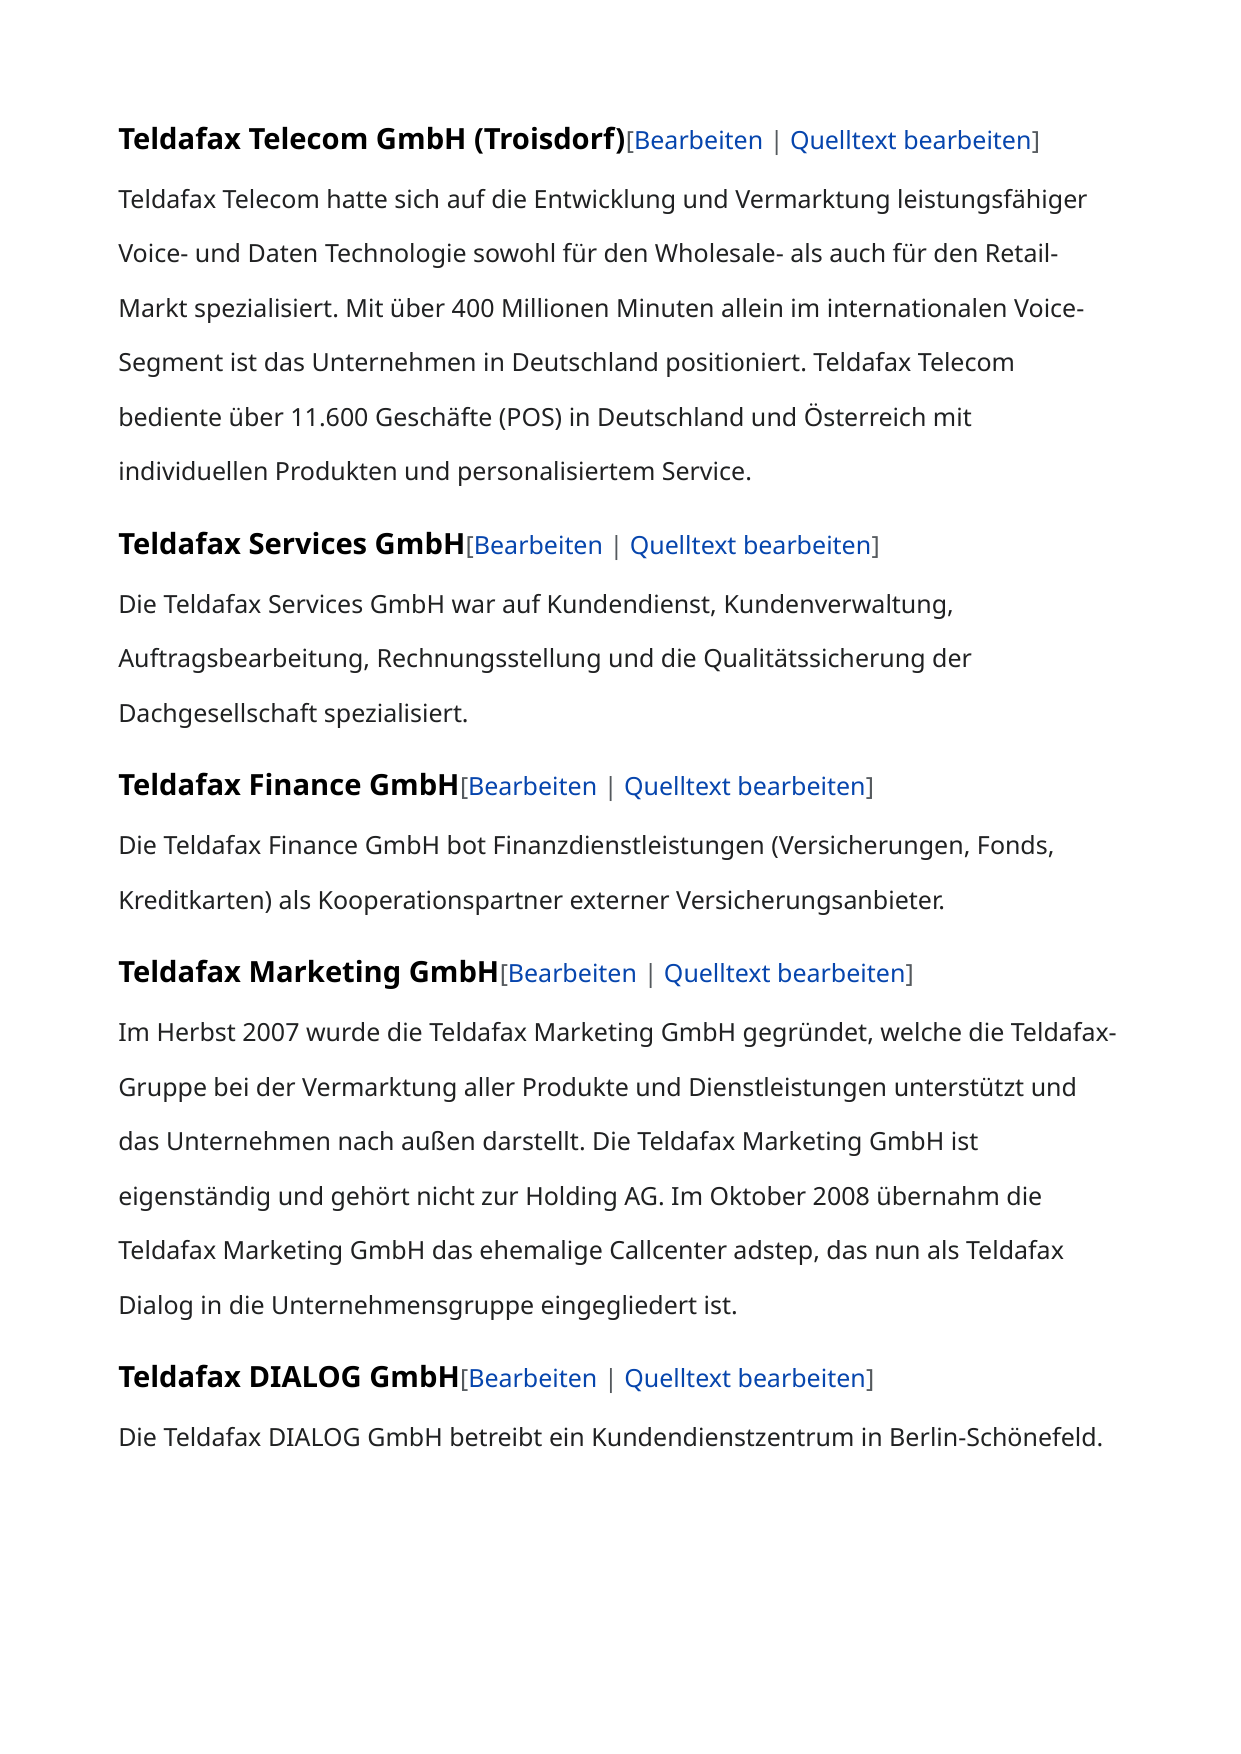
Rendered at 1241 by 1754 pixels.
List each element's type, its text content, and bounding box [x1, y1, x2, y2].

subtitle Teldafax Services GmbH[Bearbeiten | Quelltext bearbeiten] [118, 523, 1122, 563]
text Teldafax Telecom hatte sich auf die Entwicklung und Vermarktung leistungsfähiger Voice- und Daten Technologie sowohl für den Wholesale- als auch für den Retail-Markt spezialisiert. Mit über 400 Millionen Minuten allein im internationalen Voice-Segment ist das Unternehmen in Deutschland positioniert. Teldafax Telecom bediente über 11.600 Geschäfte (POS) in Deutschland und Österreich mit individuellen Produkten und personalisiertem Service. [118, 182, 1122, 488]
subtitle Teldafax Marketing GmbH[Bearbeiten | Quelltext bearbeiten] [118, 951, 1122, 991]
text Die Teldafax Services GmbH war auf Kundendienst, Kundenverwaltung, Auftragsbearbeitung, Rechnungsstellung und die Qualitätssicherung der Dachgesellschaft spezialisiert. [118, 586, 1122, 729]
text Im Herbst 2007 wurde die Teldafax Marketing GmbH gegründet, welche die Teldafax-Gruppe bei der Vermarktung aller Produkte und Dienstleistungen unterstützt und das Unternehmen nach außen darstellt. Die Teldafax Marketing GmbH ist eigenständig und gehört nicht zur Holding AG. Im Oktober 2008 übernahm die Teldafax Marketing GmbH das ehemalige Callcenter adstep, das nun als Teldafax Dialog in die Unternehmensgruppe eingegliedert ist. [118, 1015, 1122, 1321]
subtitle Teldafax DIALOG GmbH[Bearbeiten | Quelltext bearbeiten] [118, 1356, 1122, 1396]
text Die Teldafax Finance GmbH bot Finanzdienstleistungen (Versicherungen, Fonds, Kreditkarten) als Kooperationspartner externer Versicherungsanbieter. [118, 828, 1122, 916]
text Die Teldafax DIALOG GmbH betreibt ein Kundendienstzentrum in Berlin-Schönefeld. [118, 1420, 1122, 1454]
subtitle Teldafax Finance GmbH[Bearbeiten | Quelltext bearbeiten] [118, 764, 1122, 804]
subtitle Teldafax Telecom GmbH (Troisdorf)[Bearbeiten | Quelltext bearbeiten] [118, 118, 1122, 158]
